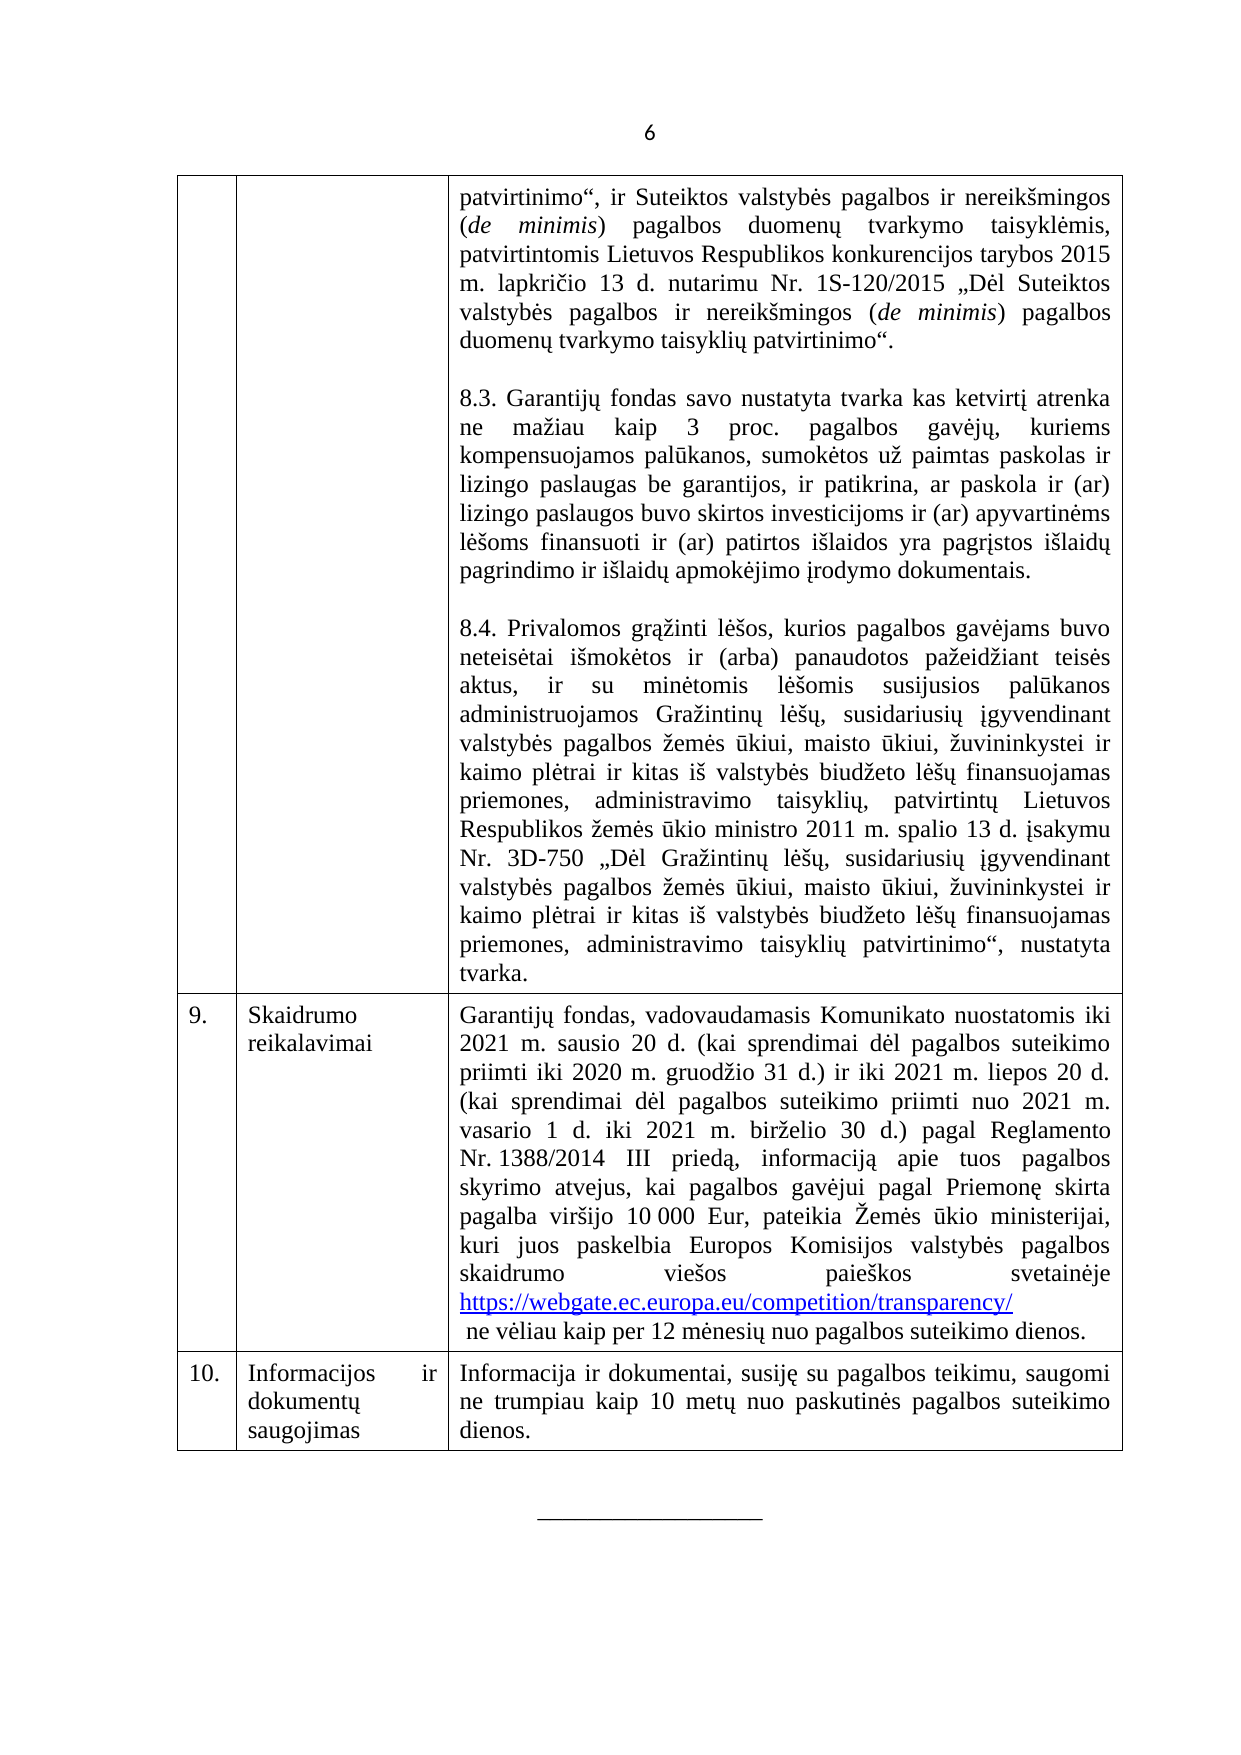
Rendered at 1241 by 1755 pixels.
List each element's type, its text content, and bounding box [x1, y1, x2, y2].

table_cell 10. [178, 1352, 236, 1450]
table_cell Garantijų fondas, vadovaudamasis Komunikato nuostatomis iki 2021 m. sausio 20 d. (kai sprendimai dėl pagalbos suteikimo priimti iki 2020 m. gruodžio 31 d.) ir iki 2021 m. liepos 20 d. (kai sprendimai dėl pagalbos suteikimo priimti nuo 2021 m. vasario 1 d. iki 2021 m. birželio 30 d.) pagal Reglamento Nr. 1388/2014 III priedą, informaciją apie tuos pagalbos skyrimo atvejus, kai pagalbos gavėjui pagal Priemonę skirta pagalba viršijo 10 000 Eur, pateikia Žemės ūkio ministerijai, kuri juos paskelbia Europos Komisijos valstybės pagalbos skaidrumo viešos paieškos svetainėje https://webgate.ec.europa.eu/competition/transparency/ ne vėliau kaip per 12 mėnesių nuo pagalbos suteikimo dienos. [449, 994, 1122, 1351]
text __________________ [177, 1494, 1122, 1523]
table_cell Informacijos ir dokumentų saugojimas [237, 1352, 448, 1450]
table_cell patvirtinimo“, ir Suteiktos valstybės pagalbos ir nereikšmingos (de minimis) pagalbos duomenų tvarkymo taisyklėmis, patvirtintomis Lietuvos Respublikos konkurencijos tarybos 2015 m. lapkričio 13 d. nutarimu Nr. 1S-120/2015 „Dėl Suteiktos valstybės pagalbos ir nereikšmingos (de minimis) pagalbos duomenų tvarkymo taisyklių patvirtinimo“. 8.3. Garantijų fondas savo nustatyta tvarka kas ketvirtį atrenka ne mažiau kaip 3 proc. pagalbos gavėjų, kuriems kompensuojamos palūkanos, sumokėtos už paimtas paskolas ir lizingo paslaugas be garantijos, ir patikrina, ar paskola ir (ar) lizingo paslaugos buvo skirtos investicijoms ir (ar) apyvartinėms lėšoms finansuoti ir (ar) patirtos išlaidos yra pagrįstos išlaidų pagrindimo ir išlaidų apmokėjimo įrodymo dokumentais. 8.4. Privalomos grąžinti lėšos, kurios pagalbos gavėjams buvo neteisėtai išmokėtos ir (arba) panaudotos pažeidžiant teisės aktus, ir su minėtomis lėšomis susijusios palūkanos administruojamos Gražintinų lėšų, susidariusių įgyvendinant valstybės pagalbos žemės ūkiui, maisto ūkiui, žuvininkystei ir kaimo plėtrai ir kitas iš valstybės biudžeto lėšų finansuojamas priemones, administravimo taisyklių, patvirtintų Lietuvos Respublikos žemės ūkio ministro 2011 m. spalio 13 d. įsakymu Nr. 3D-750 „Dėl Gražintinų lėšų, susidariusių įgyvendinant valstybės pagalbos žemės ūkiui, maisto ūkiui, žuvininkystei ir kaimo plėtrai ir kitas iš valstybės biudžeto lėšų finansuojamas priemones, administravimo taisyklių patvirtinimo“, nustatyta tvarka. [449, 176, 1122, 993]
table_cell [237, 176, 448, 993]
table_cell [178, 176, 236, 993]
table_cell Skaidrumo reikalavimai [237, 994, 448, 1351]
table_cell 9. [178, 994, 236, 1351]
table_cell Informacija ir dokumentai, susiję su pagalbos teikimu, saugomi ne trumpiau kaip 10 metų nuo paskutinės pagalbos suteikimo dienos. [449, 1352, 1122, 1450]
